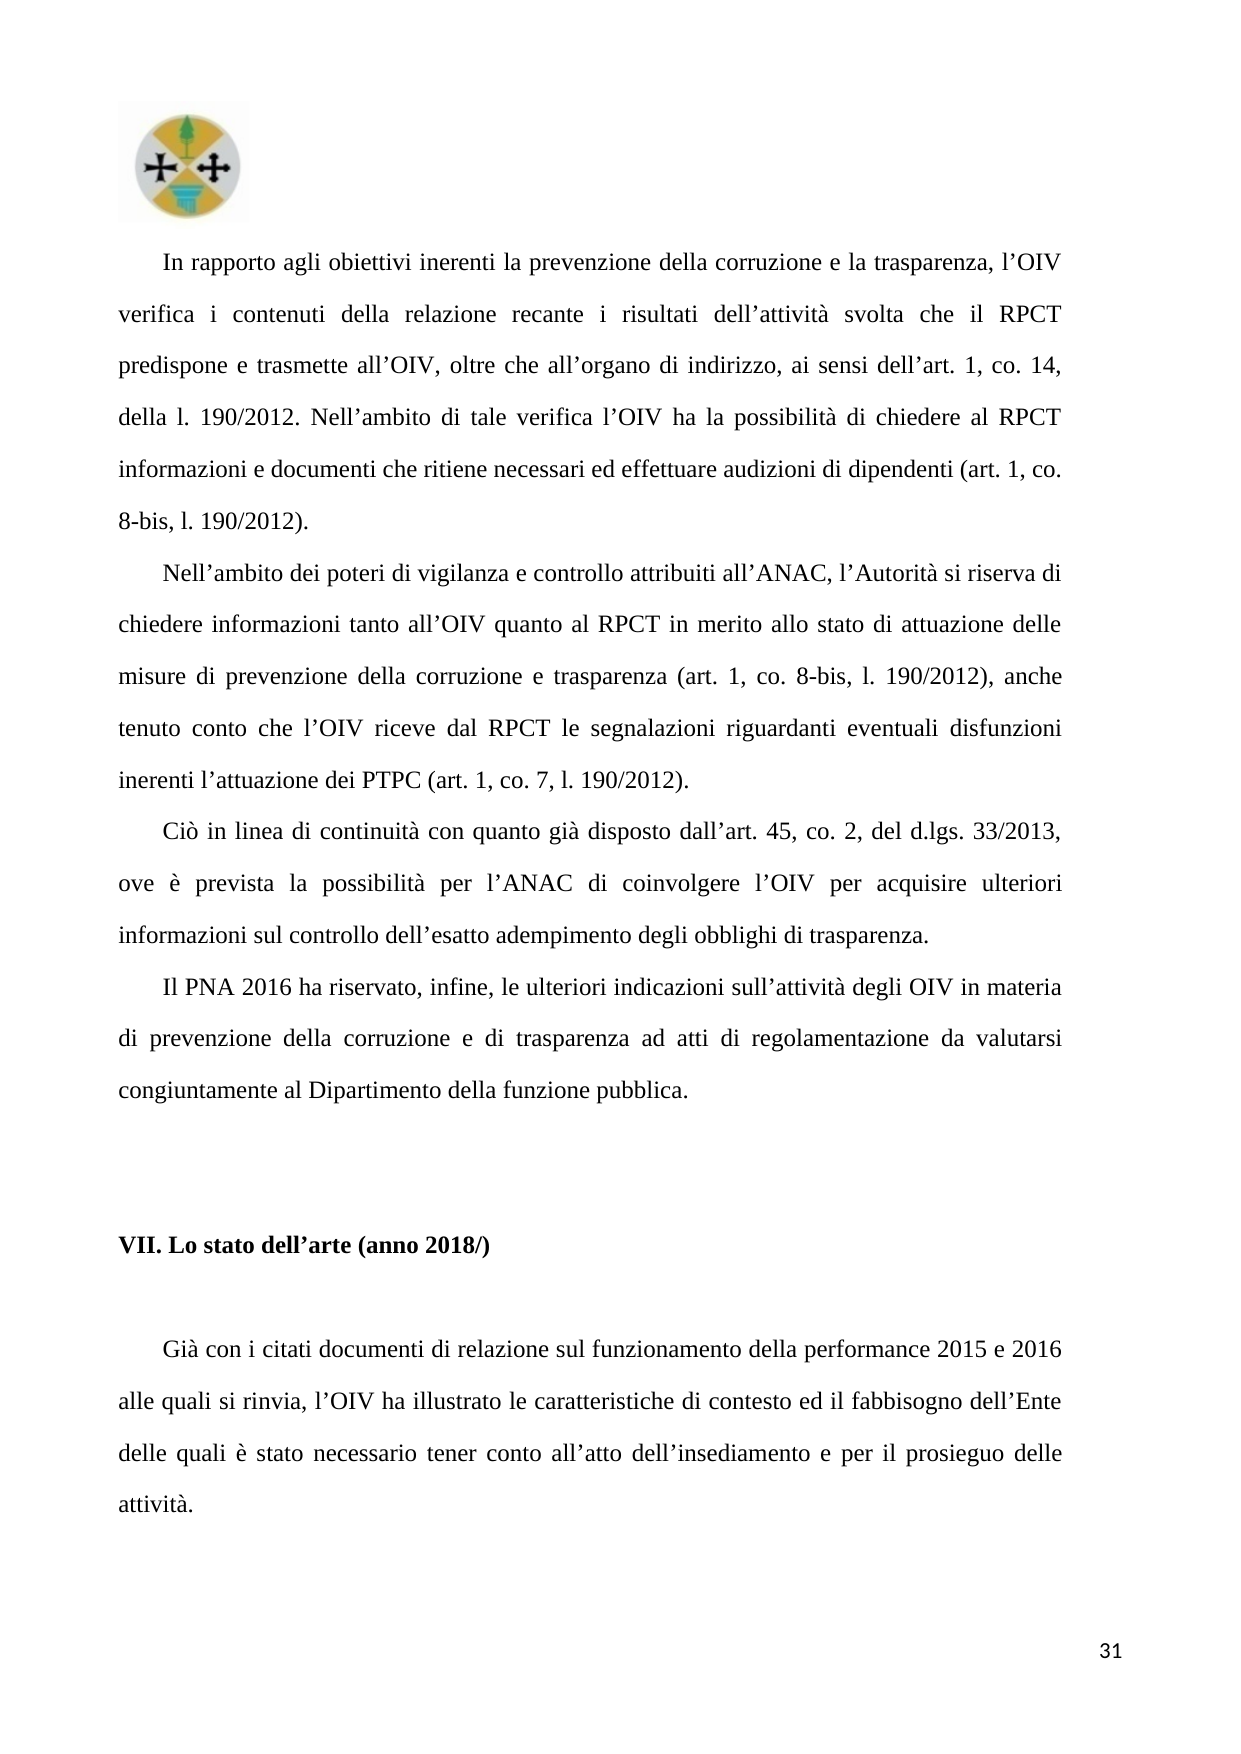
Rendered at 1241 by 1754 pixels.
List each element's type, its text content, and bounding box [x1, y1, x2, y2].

text Già con i citati documenti di relazione sul funzionamento della performance 2015 e 2016 alle quali si rinvia, l’OIV ha illustrato le caratteristiche di contesto ed il fabbisogno dell’Ente delle quali è stato necessario tener conto all’atto dell’insediamento e per il prosieguo delle attività. [118, 1316, 1063, 1523]
text Il PNA 2016 ha riservato, infine, le ulteriori indicazioni sull’attività degli OIV in materia di prevenzione della corruzione e di trasparenza ad atti di regolamentazione da valutarsi congiuntamente al Dipartimento della funzione pubblica. [118, 954, 1063, 1109]
text VII. Lo stato dell’arte (anno 2018/) [118, 1213, 1063, 1264]
text Ciò in linea di continuità con quanto già disposto dall’art. 45, co. 2, del d.lgs. 33/2013, ove è prevista la possibilità per l’ANAC di coinvolgere l’OIV per acquisire ulteriori informazioni sul controllo dell’esatto adempimento degli obblighi di trasparenza. [118, 798, 1063, 954]
text Nell’ambito dei poteri di vigilanza e controllo attribuiti all’ANAC, l’Autorità si riserva di chiedere informazioni tanto all’OIV quanto al RPCT in merito allo stato di attuazione delle misure di prevenzione della corruzione e trasparenza (art. 1, co. 8-bis, l. 190/2012), anche tenuto conto che l’OIV riceve dal RPCT le segnalazioni riguardanti eventuali disfunzioni inerenti l’attuazione dei PTPC (art. 1, co. 7, l. 190/2012). [118, 539, 1063, 798]
text In rapporto agli obiettivi inerenti la prevenzione della corruzione e la trasparenza, l’OIV verifica i contenuti della relazione recante i risultati dell’attività svolta che il RPCT predispone e trasmette all’OIV, oltre che all’organo di indirizzo, ai sensi dell’art. 1, co. 14, della l. 190/2012. Nell’ambito di tale verifica l’OIV ha la possibilità di chiedere al RPCT informazioni e documenti che ritiene necessari ed effettuare audizioni di dipendenti (art. 1, co. 8-bis, l. 190/2012). [118, 229, 1063, 539]
